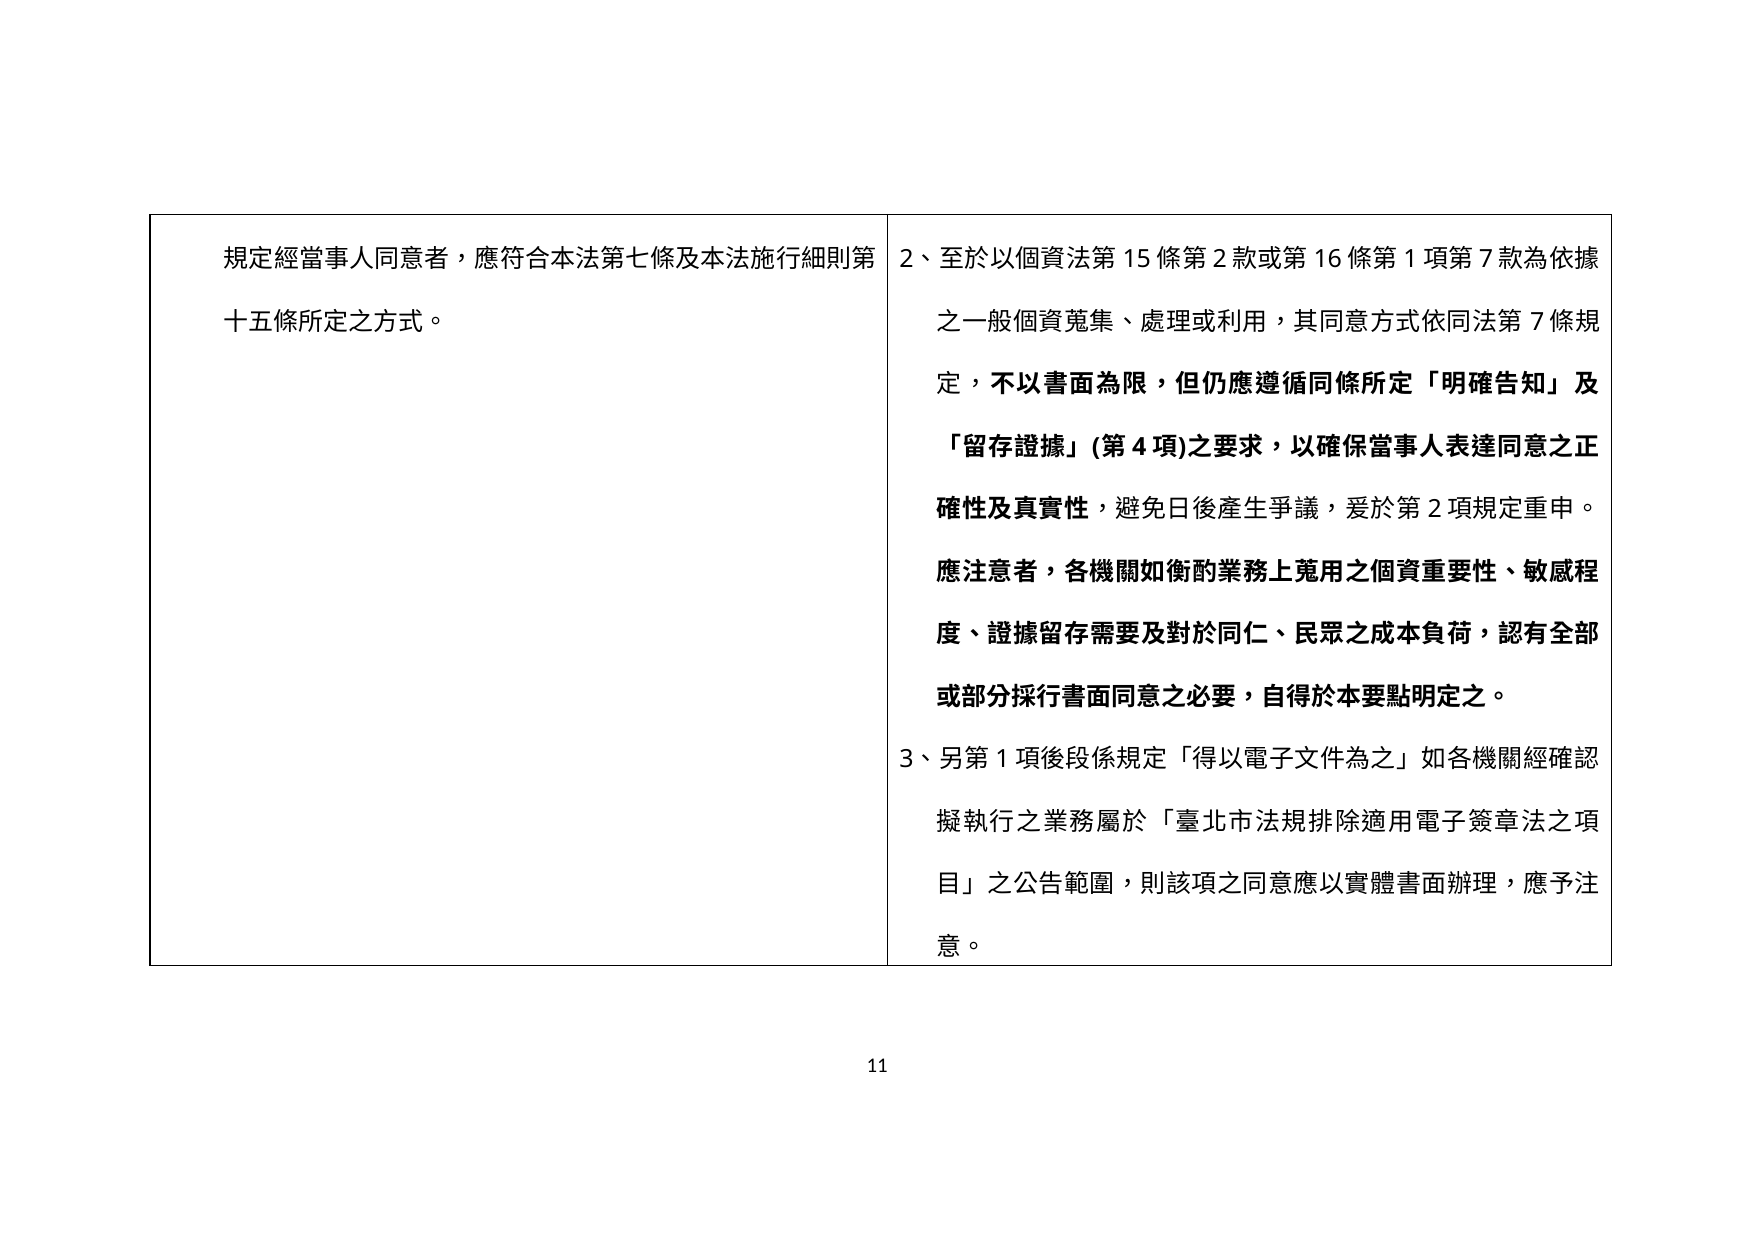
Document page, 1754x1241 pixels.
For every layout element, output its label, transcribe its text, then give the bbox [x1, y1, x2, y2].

table_cell 規定經當事人同意者，應符合本法第七條及本法施行細則第十五條所定之方式。 [151, 215, 887, 965]
table_cell 2、至於以個資法第15條第2款或第16條第1項第7款為依據之一般個資蒐集、處理或利用，其同意方式依同法第7條規定，不以書面為限，但仍應遵循同條所定「明確告知」及「留存證據」(第4項)之要求，以確保當事人表達同意之正確性及真實性，避免日後產生爭議，爰於第2項規定重申。應注意者，各機關如衡酌業務上蒐用之個資重要性、敏感程度、證據留存需要及對於同仁、民眾之成本負荷，認有全部或部分採行書面同意之必要，自得於本要點明定之。 3、另第1項後段係規定「得以電子文件為之」如各機關經確認擬執行之業務屬於「臺北市法規排除適用電子簽章法之項目」之公告範圍，則該項之同意應以實體書面辦理，應予注意。 [888, 215, 1611, 965]
